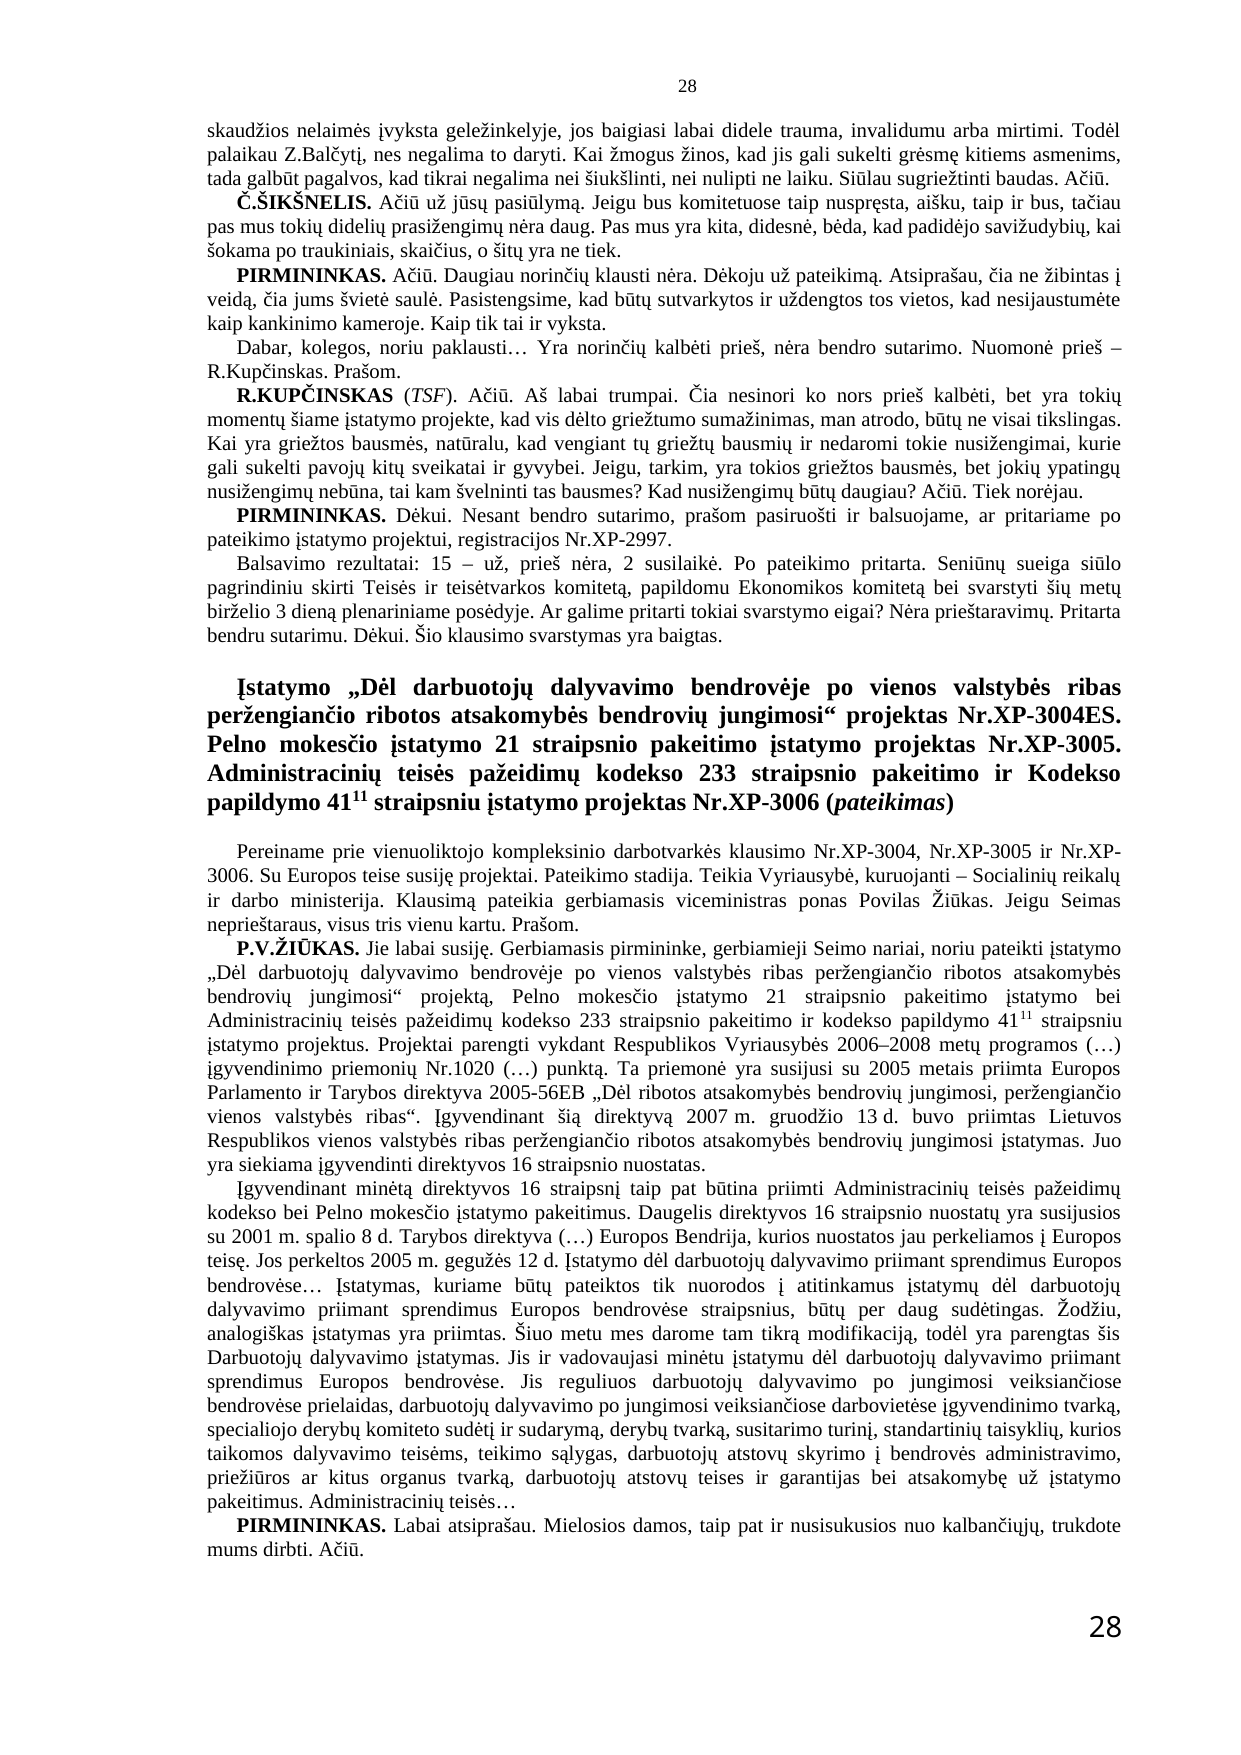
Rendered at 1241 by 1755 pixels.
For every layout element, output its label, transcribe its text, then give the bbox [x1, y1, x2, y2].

text Pereiname prie vienuoliktojo kompleksinio darbotvarkės klausimo Nr.XP-3004, Nr.XP-3005 ir Nr.XP-3006. Su Europos teise susiję projektai. Pateikimo stadija. Teikia Vyriausybė, kuruojanti – Socialinių reikalų ir darbo ministerija. Klausimą pateikia gerbiamasis viceministras ponas Povilas Žiūkas. Jeigu Seimas neprieštaraus, visus tris vienu kartu. Prašom. [207, 839, 1122, 936]
text PIRMININKAS. Labai atsiprašau. Mielosios damos, taip pat ir nusisukusios nuo kalbančiųjų, trukdote mums dirbti. Ačiū. [207, 1513, 1122, 1561]
text R.KUPČINSKAS (TSF). Ačiū. Aš labai trumpai. Čia nesinori ko nors prieš kalbėti, bet yra tokių momentų šiame įstatymo projekte, kad vis dėlto griežtumo sumažinimas, man atrodo, būtų ne visai tikslingas. Kai yra griežtos bausmės, natūralu, kad vengiant tų griežtų bausmių ir nedaromi tokie nusižengimai, kurie gali sukelti pavojų kitų sveikatai ir gyvybei. Jeigu, tarkim, yra tokios griežtos bausmės, bet jokių ypatingų nusižengimų nebūna, tai kam švelninti tas bausmes? Kad nusižengimų būtų daugiau? Ačiū. Tiek norėjau. [207, 383, 1122, 503]
text Dabar, kolegos, noriu paklausti… yra norinčių kalbėti prieš, nėra bendro sutarimo. Nuomonė prieš – R.Kupčinskas. Prašom. [207, 335, 1122, 383]
text skaudžios nelaimės įvyksta geležinkelyje, jos baigiasi labai didele trauma, invalidumu arba mirtimi. Todėl palaikau Z.Balčytį, nes negalima to daryti. Kai žmogus žinos, kad jis gali sukelti grėsmę kitiems asmenims, tada galbūt pagalvos, kad tikrai negalima nei šiukšlinti, nei nulipti ne laiku. Siūlau sugriežtinti baudas. Ačiū. [207, 118, 1122, 190]
text Įgyvendinant minėtą direktyvos 16 straipsnį taip pat būtina priimti Administracinių teisės pažeidimų kodekso bei Pelno mokesčio įstatymo pakeitimus. Daugelis direktyvos 16 straipsnio nuostatų yra susijusios su 2001 m. spalio 8 d. Tarybos direktyva (…) Europos Bendrija, kurios nuostatos jau perkeliamos į Europos teisę. Jos perkeltos 2005 m. gegužės 12 d. Įstatymo dėl darbuotojų dalyvavimo priimant sprendimus Europos bendrovėse… įstatymas, kuriame būtų pateiktos tik nuorodos į atitinkamus įstatymų dėl darbuotojų dalyvavimo priimant sprendimus Europos bendrovėse straipsnius, būtų per daug sudėtingas. Žodžiu, analogiškas įstatymas yra priimtas. Šiuo metu mes darome tam tikrą modifikaciją, todėl yra parengtas šis Darbuotojų dalyvavimo įstatymas. Jis ir vadovaujasi minėtu įstatymu dėl darbuotojų dalyvavimo priimant sprendimus Europos bendrovėse. Jis reguliuos darbuotojų dalyvavimo po jungimosi veiksiančiose bendrovėse prielaidas, darbuotojų dalyvavimo po jungimosi veiksiančiose darbovietėse įgyvendinimo tvarką, specialiojo derybų komiteto sudėtį ir sudarymą, derybų tvarką, susitarimo turinį, standartinių taisyklių, kurios taikomos dalyvavimo teisėms, teikimo sąlygas, darbuotojų atstovų skyrimo į bendrovės administravimo, priežiūros ar kitus organus tvarką, darbuotojų atstovų teises ir garantijas bei atsakomybę už įstatymo pakeitimus. Administracinių teisės… [207, 1176, 1122, 1513]
text Č.ŠIKŠNELIS. Ačiū už jūsų pasiūlymą. Jeigu bus komitetuose taip nuspręsta, aišku, taip ir bus, tačiau pas mus tokių didelių prasižengimų nėra daug. Pas mus yra kita, didesnė, bėda, kad padidėjo savižudybių, kai šokama po traukiniais, skaičius, o šitų yra ne tiek. [207, 190, 1122, 262]
text PIRMININKAS. Ačiū. Daugiau norinčių klausti nėra. Dėkoju už pateikimą. Atsiprašau, čia ne žibintas į veidą, čia jums švietė saulė. Pasistengsime, kad būtų sutvarkytos ir uždengtos tos vietos, kad nesijaustumėte kaip kankinimo kameroje. Kaip tik tai ir vyksta. [207, 262, 1122, 335]
text PIRMININKAS. Dėkui. Nesant bendro sutarimo, prašom pasiruošti ir balsuojame, ar pritariame po pateikimo įstatymo projektui, registracijos Nr.XP-2997. [207, 503, 1122, 551]
text P.V.ŽIŪKAS. Jie labai susiję. Gerbiamasis pirmininke, gerbiamieji Seimo nariai, noriu pateikti įstatymo „Dėl darbuotojų dalyvavimo bendrovėje po vienos valstybės ribas peržengiančio ribotos atsakomybės bendrovių jungimosi“ projektą, Pelno mokesčio įstatymo 21 straipsnio pakeitimo įstatymo bei Administracinių teisės pažeidimų kodekso 233 straipsnio pakeitimo ir kodekso papildymo 4111 straipsniu įstatymo projektus. Projektai parengti vykdant Respublikos Vyriausybės 2006–2008 metų programos (…) įgyvendinimo priemonių Nr.1020 (…) punktą. Ta priemonė yra susijusi su 2005 metais priimta Europos Parlamento ir Tarybos direktyva 2005-56EB „Dėl ribotos atsakomybės bendrovių jungimosi, peržengiančio vienos valstybės ribas“. Įgyvendinant šią direktyvą 2007 m. gruodžio 13 d. buvo priimtas Lietuvos Respublikos vienos valstybės ribas peržengiančio ribotos atsakomybės bendrovių jungimosi įstatymas. Juo yra siekiama įgyvendinti direktyvos 16 straipsnio nuostatas. [207, 936, 1122, 1176]
text Įstatymo „Dėl darbuotojų dalyvavimo bendrovėje po vienos valstybės ribas peržengiančio ribotos atsakomybės bendrovių jungimosi“ projektas Nr.XP-3004ES. Pelno mokesčio įstatymo 21 straipsnio pakeitimo įstatymo projektas Nr.XP-3005. Administracinių teisės pažeidimų kodekso 233 straipsnio pakeitimo ir Kodekso papildymo 4111 straipsniu įstatymo projektas Nr.XP-3006 (pateikimas) [207, 672, 1122, 815]
text Balsavimo rezultatai: 15 – už, prieš nėra, 2 susilaikė. Po pateikimo pritarta. Seniūnų sueiga siūlo pagrindiniu skirti Teisės ir teisėtvarkos komitetą, papildomu Ekonomikos komitetą bei svarstyti šių metų birželio 3 dieną plenariniame posėdyje. Ar galime pritarti tokiai svarstymo eigai? Nėra prieštaravimų. Pritarta bendru sutarimu. Dėkui. Šio klausimo svarstymas yra baigtas. [207, 551, 1122, 647]
